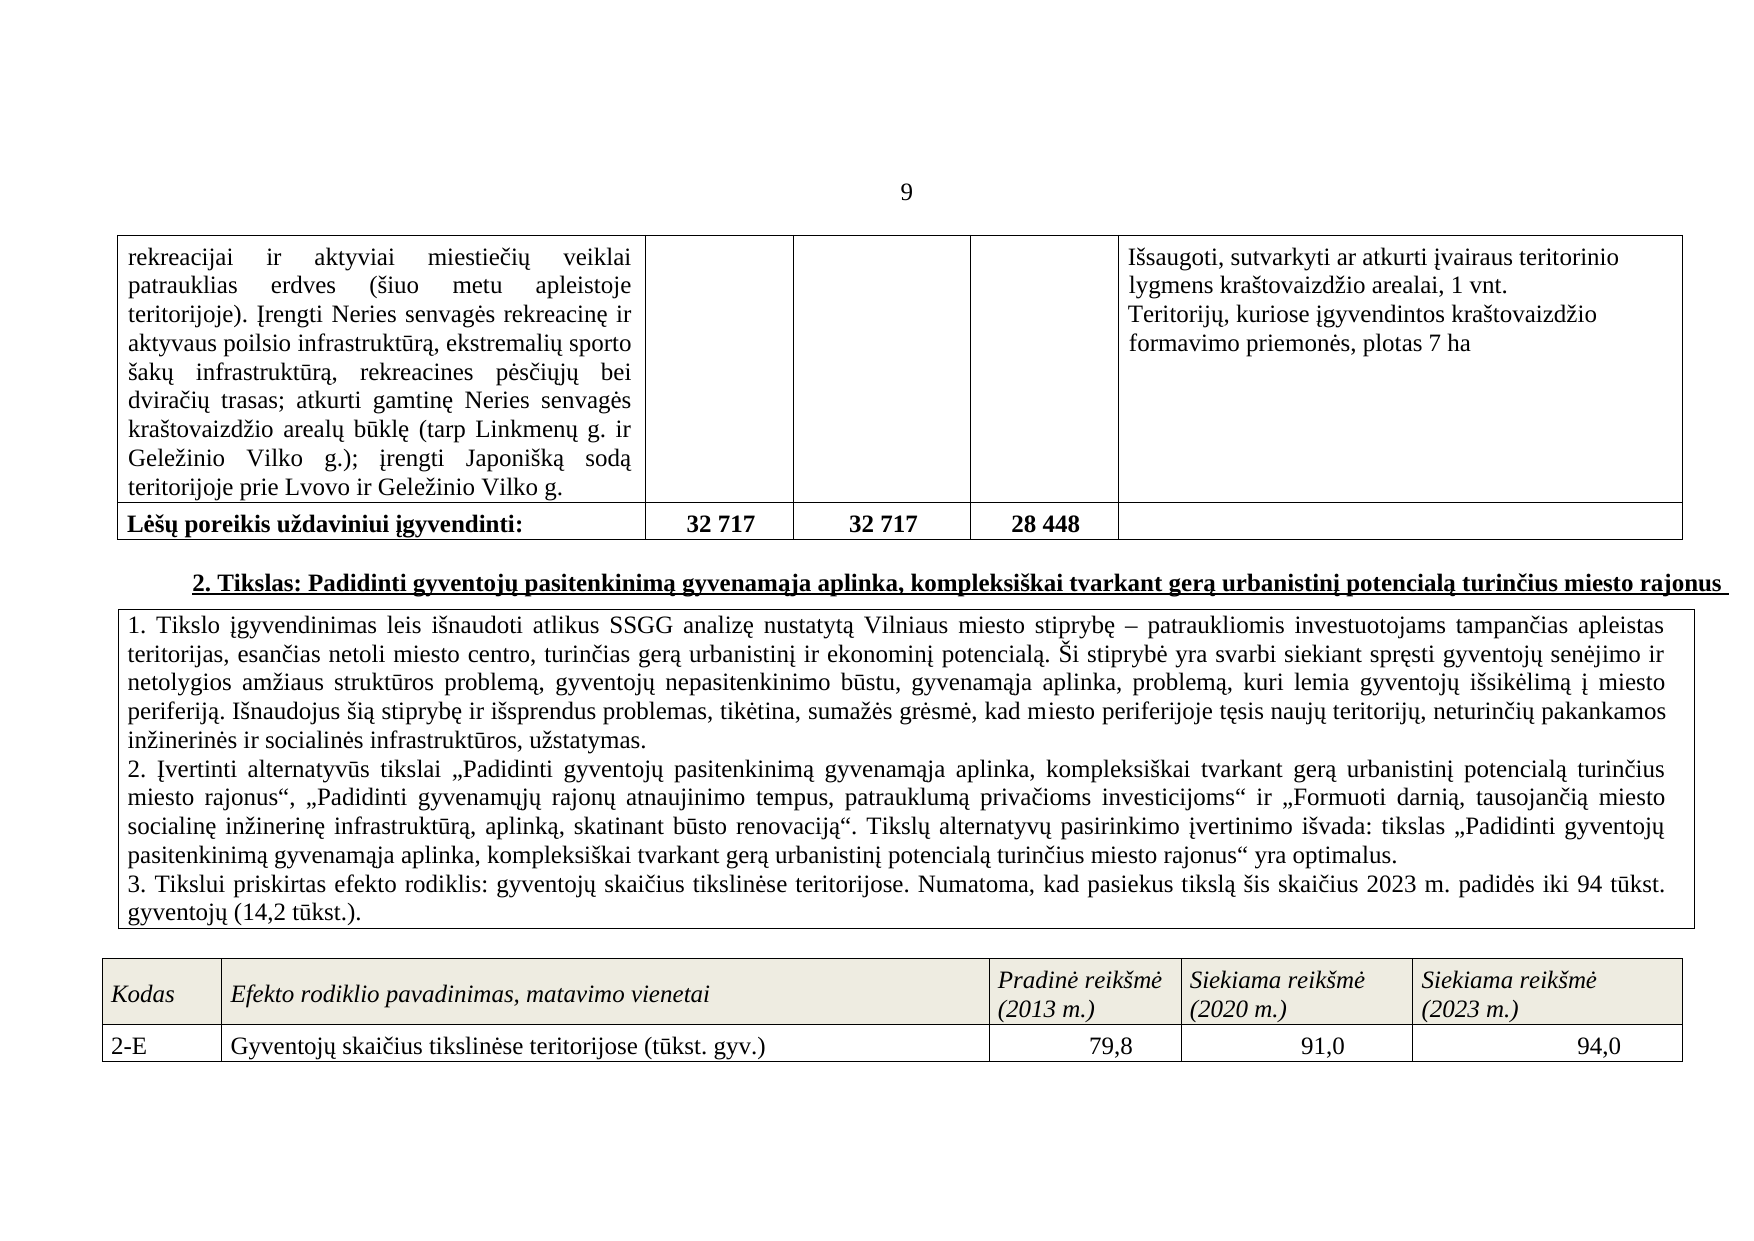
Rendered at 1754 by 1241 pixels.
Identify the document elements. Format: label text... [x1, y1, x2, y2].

table_cell 28 448 [971, 503, 1118, 538]
text 3. Tikslui priskirtas efekto rodiklis: gyventojų skaičius tikslinėse teritorijose. Numatoma, kad pasiekus tikslą šis skaičius 2023 m. padidės iki 94 tūkst. gyventojų (14,2 tūkst.). [119, 868, 1694, 928]
table_cell 94,0 [1413, 1025, 1682, 1061]
table_cell 79,8 [990, 1025, 1181, 1061]
text 1. Tikslo įgyvendinimas leis išnaudoti atlikus SSGG analizę nustatytą Vilniaus miesto stiprybę – patraukliomis investuotojams tampančias apleistas teritorijas, esančias netoli miesto centro, turinčias gerą urbanistinį ir ekonominį potencialą. Ši stiprybė yra svarbi siekiant spręsti gyventojų senėjimo ir netolygios amžiaus struktūros problemą, gyventojų nepasitenkinimo būstu, gyvenamąja aplinka, problemą, kuri lemia gyventojų išsikėlimą į miesto periferiją. Išnaudojus šią stiprybę ir išsprendus problemas, tikėtina, sumažės grėsmė, kad miesto periferijoje tęsis naujų teritorijų, neturinčių pakankamos inžinerinės ir socialinės infrastruktūros, užstatymas. [119, 610, 1694, 753]
table_cell 32 717 [794, 503, 970, 538]
table_header Siekiama reikšmė (2020 m.) [1182, 959, 1412, 1024]
table_cell 32 717 [646, 503, 793, 538]
table_cell [1119, 503, 1682, 538]
table_header Siekiama reikšmė (2023 m.) [1413, 959, 1682, 1024]
table_cell 2-E [103, 1025, 221, 1061]
table_cell Lėšų poreikis uždaviniui įgyvendinti: [118, 503, 645, 538]
text 2. Tikslas: Padidinti gyventojų pasitenkinimą gyvenamąja aplinka, kompleksiškai tvarkant gerą urbanistinį potencialą turinčius miesto rajonus [118, 568, 1742, 597]
table_cell [646, 236, 793, 502]
table_cell Gyventojų skaičius tikslinėse teritorijose (tūkst. gyv.) [222, 1025, 989, 1061]
table_header Pradinė reikšmė (2013 m.) [990, 959, 1181, 1024]
text 2. Įvertinti alternatyvūs tikslai „Padidinti gyventojų pasitenkinimą gyvenamąja aplinka, kompleksiškai tvarkant gerą urbanistinį potencialą turinčius miesto rajonus“, „Padidinti gyvenamųjų rajonų atnaujinimo tempus, patrauklumą privačioms investicijoms“ ir „Formuoti darnią, tausojančią miesto socialinę inžinerinę infrastruktūrą, aplinką, skatinant būsto renovaciją“. Tikslų alternatyvų pasirinkimo įvertinimo išvada: tikslas „Padidinti gyventojų pasitenkinimą gyvenamąja aplinka, kompleksiškai tvarkant gerą urbanistinį potencialą turinčius miesto rajonus“ yra optimalus. [119, 753, 1694, 868]
table_cell 91,0 [1182, 1025, 1412, 1061]
table_header Kodas [103, 959, 221, 1024]
table_cell rekreacijai ir aktyviai miestiečių veiklai patrauklias erdves (šiuo metu apleistoje teritorijoje). Įrengti Neries senvagės rekreacinę ir aktyvaus poilsio infrastruktūrą, ekstremalių sporto šakų infrastruktūrą, rekreacines pėsčiųjų bei dviračių trasas; atkurti gamtinę Neries senvagės kraštovaizdžio arealų būklę (tarp Linkmenų g. ir Geležinio Vilko g.); įrengti Japonišką sodą teritorijoje prie Lvovo ir Geležinio Vilko g. [118, 236, 645, 502]
table_cell Išsaugoti, sutvarkyti ar atkurti įvairaus teritorinio lygmens kraštovaizdžio arealai, 1 vnt. Teritorijų, kuriose įgyvendintos kraštovaizdžio formavimo priemonės, plotas 7 ha [1119, 236, 1682, 502]
table_header Efekto rodiklio pavadinimas, matavimo vienetai [222, 959, 989, 1024]
table_cell [971, 236, 1118, 502]
table_cell [794, 236, 970, 502]
